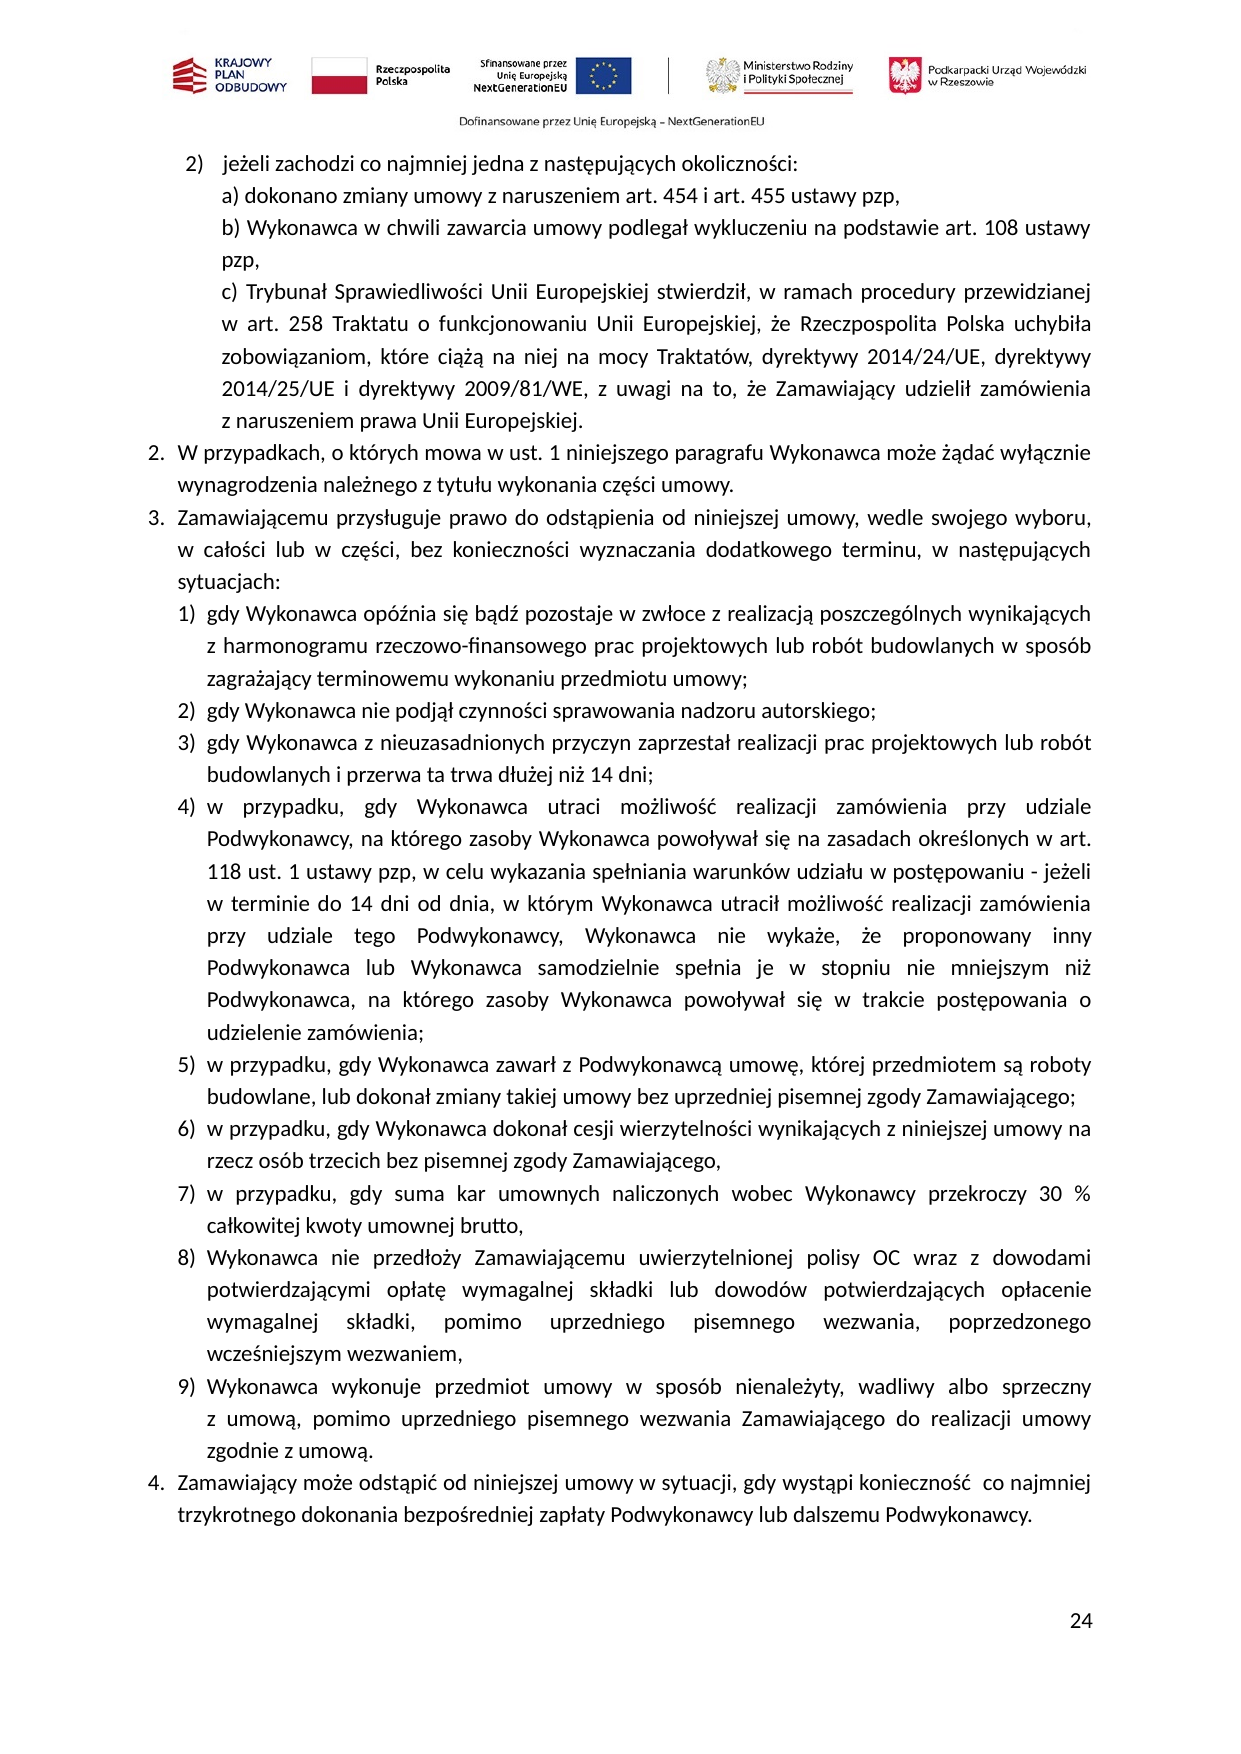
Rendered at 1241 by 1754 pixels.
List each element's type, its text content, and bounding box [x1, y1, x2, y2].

list gdy Wykonawca opóźnia się bądź pozostaje w zwłoce z realizacją poszczególnych wynikających z harmonogramu rzeczowo-finansowego prac projektowych lub robót budowlanych w sposób zagrażający terminowemu wykonaniu przedmiotu umowy; [177, 599, 1093, 692]
text c) Trybunał Sprawiedliwości Unii Europejskiej stwierdził, w ramach procedury przewidzianej w art. 258 Traktatu o funkcjonowaniu Unii Europejskiej, że Rzeczpospolita Polska uchybiła zobowiązaniom, które ciążą na niej na mocy Traktatów, dyrektywy 2014/24/UE, dyrektywy 2014/25/UE i dyrektywy 2009/81/WE, z uwagi na to, że Zamawiający udzielił zamówienia z naruszeniem prawa Unii Europejskiej. [221, 277, 1093, 434]
list gdy Wykonawca z nieuzasadnionych przyczyn zaprzestał realizacji prac projektowych lub robót budowlanych i przerwa ta trwa dłużej niż 14 dni; [177, 728, 1093, 788]
list w przypadku, gdy Wykonawca utraci możliwość realizacji zamówienia przy udziale Podwykonawcy, na którego zasoby Wykonawca powoływał się na zasadach określonych w art. 118 ust. 1 ustawy pzp, w celu wykazania spełniania warunków udziału w postępowaniu - jeżeli w terminie do 14 dni od dnia, w którym Wykonawca utracił możliwość realizacji zamówienia przy udziale tego Podwykonawcy, Wykonawca nie wykaże, że proponowany inny Podwykonawca lub Wykonawca samodzielnie spełnia je w stopniu nie mniejszym niż Podwykonawca, na którego zasoby Wykonawca powoływał się w trakcie postępowania o udzielenie zamówienia; [177, 792, 1093, 1046]
list w przypadku, gdy Wykonawca zawarł z Podwykonawcą umowę, której przedmiotem są roboty budowlane, lub dokonał zmiany takiej umowy bez uprzedniej pisemnej zgody Zamawiającego; [177, 1050, 1093, 1110]
text b) Wykonawca w chwili zawarcia umowy podlegał wykluczeniu na podstawie art. 108 ustawy pzp, [221, 213, 1093, 273]
list Wykonawca wykonuje przedmiot umowy w sposób nienależyty, wadliwy albo sprzeczny z umową, pomimo uprzedniego pisemnego wezwania Zamawiającego do realizacji umowy zgodnie z umową. [177, 1372, 1093, 1464]
list w przypadku, gdy suma kar umownych naliczonych wobec Wykonawcy przekroczy 30 % całkowitej kwoty umownej brutto, [177, 1179, 1093, 1239]
list Zamawiającemu przysługuje prawo do odstąpienia od niniejszej umowy, wedle swojego wyboru, w całości lub w części, bez konieczności wyznaczania dodatkowego terminu, w następujących sytuacjach: [148, 503, 1093, 595]
list gdy Wykonawca nie podjął czynności sprawowania nadzoru autorskiego; [177, 696, 1093, 724]
text a) dokonano zmiany umowy z naruszeniem art. 454 i art. 455 ustawy pzp, [221, 181, 1093, 209]
list w przypadku, gdy Wykonawca dokonał cesji wierzytelności wynikających z niniejszej umowy na rzecz osób trzecich bez pisemnej zgody Zamawiającego, [177, 1114, 1093, 1174]
list W przypadkach, o których mowa w ust. 1 niniejszego paragrafu Wykonawca może żądać wyłącznie wynagrodzenia należnego z tytułu wykonania części umowy. [148, 438, 1093, 498]
list Zamawiający może odstąpić od niniejszej umowy w sytuacji, gdy wystąpi konieczność co najmniej trzykrotnego dokonania bezpośredniej zapłaty Podwykonawcy lub dalszemu Podwykonawcy. [148, 1468, 1093, 1528]
list jeżeli zachodzi co najmniej jedna z następujących okoliczności: [185, 149, 1093, 177]
list Wykonawca nie przedłoży Zamawiającemu uwierzytelnionej polisy OC wraz z dowodami potwierdzającymi opłatę wymagalnej składki lub dowodów potwierdzających opłacenie wymagalnej składki, pomimo uprzedniego pisemnego wezwania, poprzedzonego wcześniejszym wezwaniem, [177, 1243, 1093, 1368]
